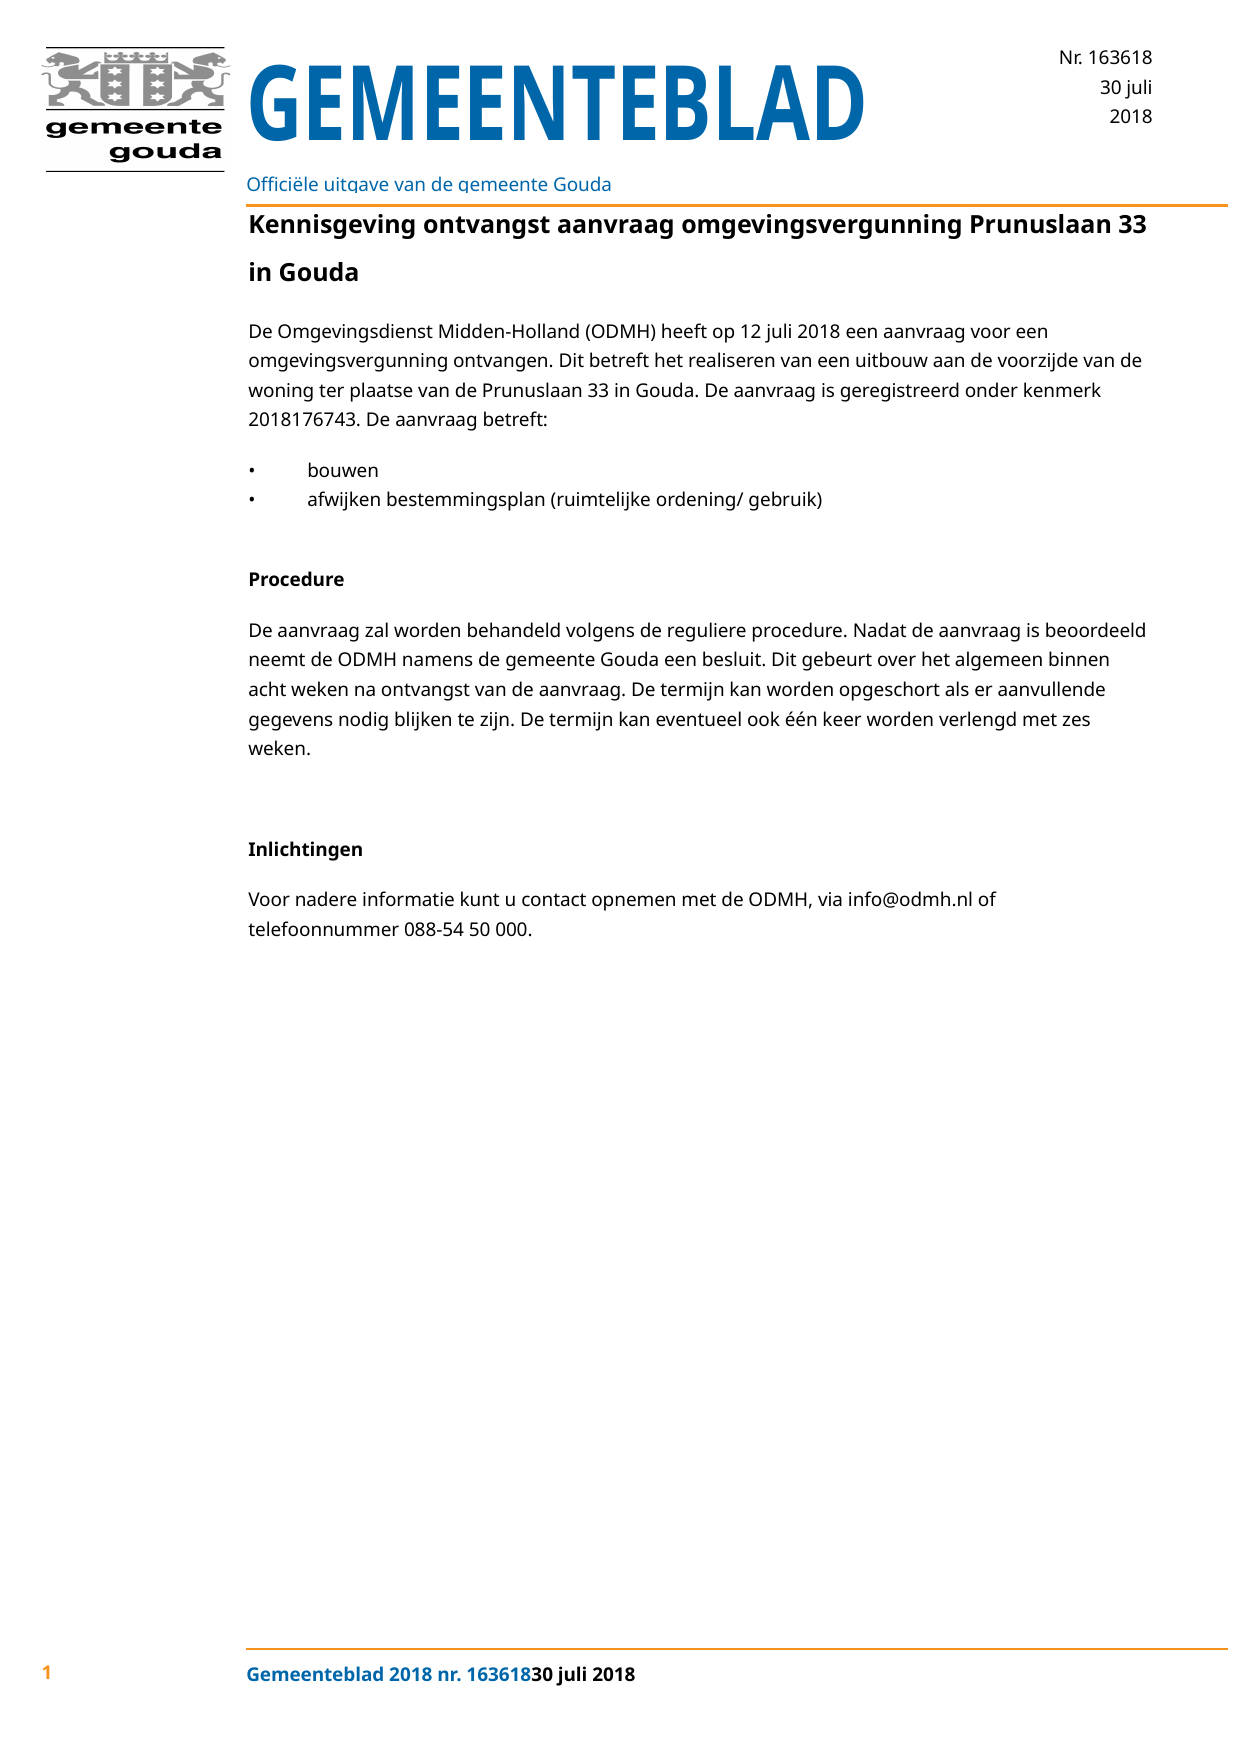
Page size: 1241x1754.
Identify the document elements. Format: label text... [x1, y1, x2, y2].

picture [41, 47, 231, 172]
text Procedure [248, 567, 1152, 592]
text Inlichtingen [248, 836, 1152, 862]
list bouwen [248, 457, 1152, 483]
list afwijken bestemmingsplan (ruimtelijke ordening/ gebruik) [248, 487, 1152, 512]
text Kennisgeving ontvangst aanvraag omgevingsvergunning Prunuslaan 33 in Gouda [248, 207, 1152, 288]
text De Omgevingsdienst Midden-Holland (ODMH) heeft op 12 juli 2018 een aanvraag voor een omgevingsvergunning ontvangen. Dit betreft het realiseren van een uitbouw aan de voorzijde van de woning ter plaatse van de Prunuslaan 33 in Gouda. De aanvraag is geregistreerd onder kenmerk 2018176743. De aanvraag betreft: [248, 318, 1152, 432]
text Voor nadere informatie kunt u contact opnemen met de ODMH, via info@odmh.nl of telefoonnummer 088-54 50 000. [248, 887, 1152, 942]
text De aanvraag zal worden behandeld volgens de reguliere procedure. Nadat de aanvraag is beoordeeld neemt de ODMH namens de gemeente Gouda een besluit. Dit gebeurt over het algemeen binnen acht weken na ontvangst van de aanvraag. De termijn kan worden opgeschort als er aanvullende gegevens nodig blijken te zijn. De termijn kan eventueel ook één keer worden verlengd met zes weken. [248, 617, 1152, 761]
